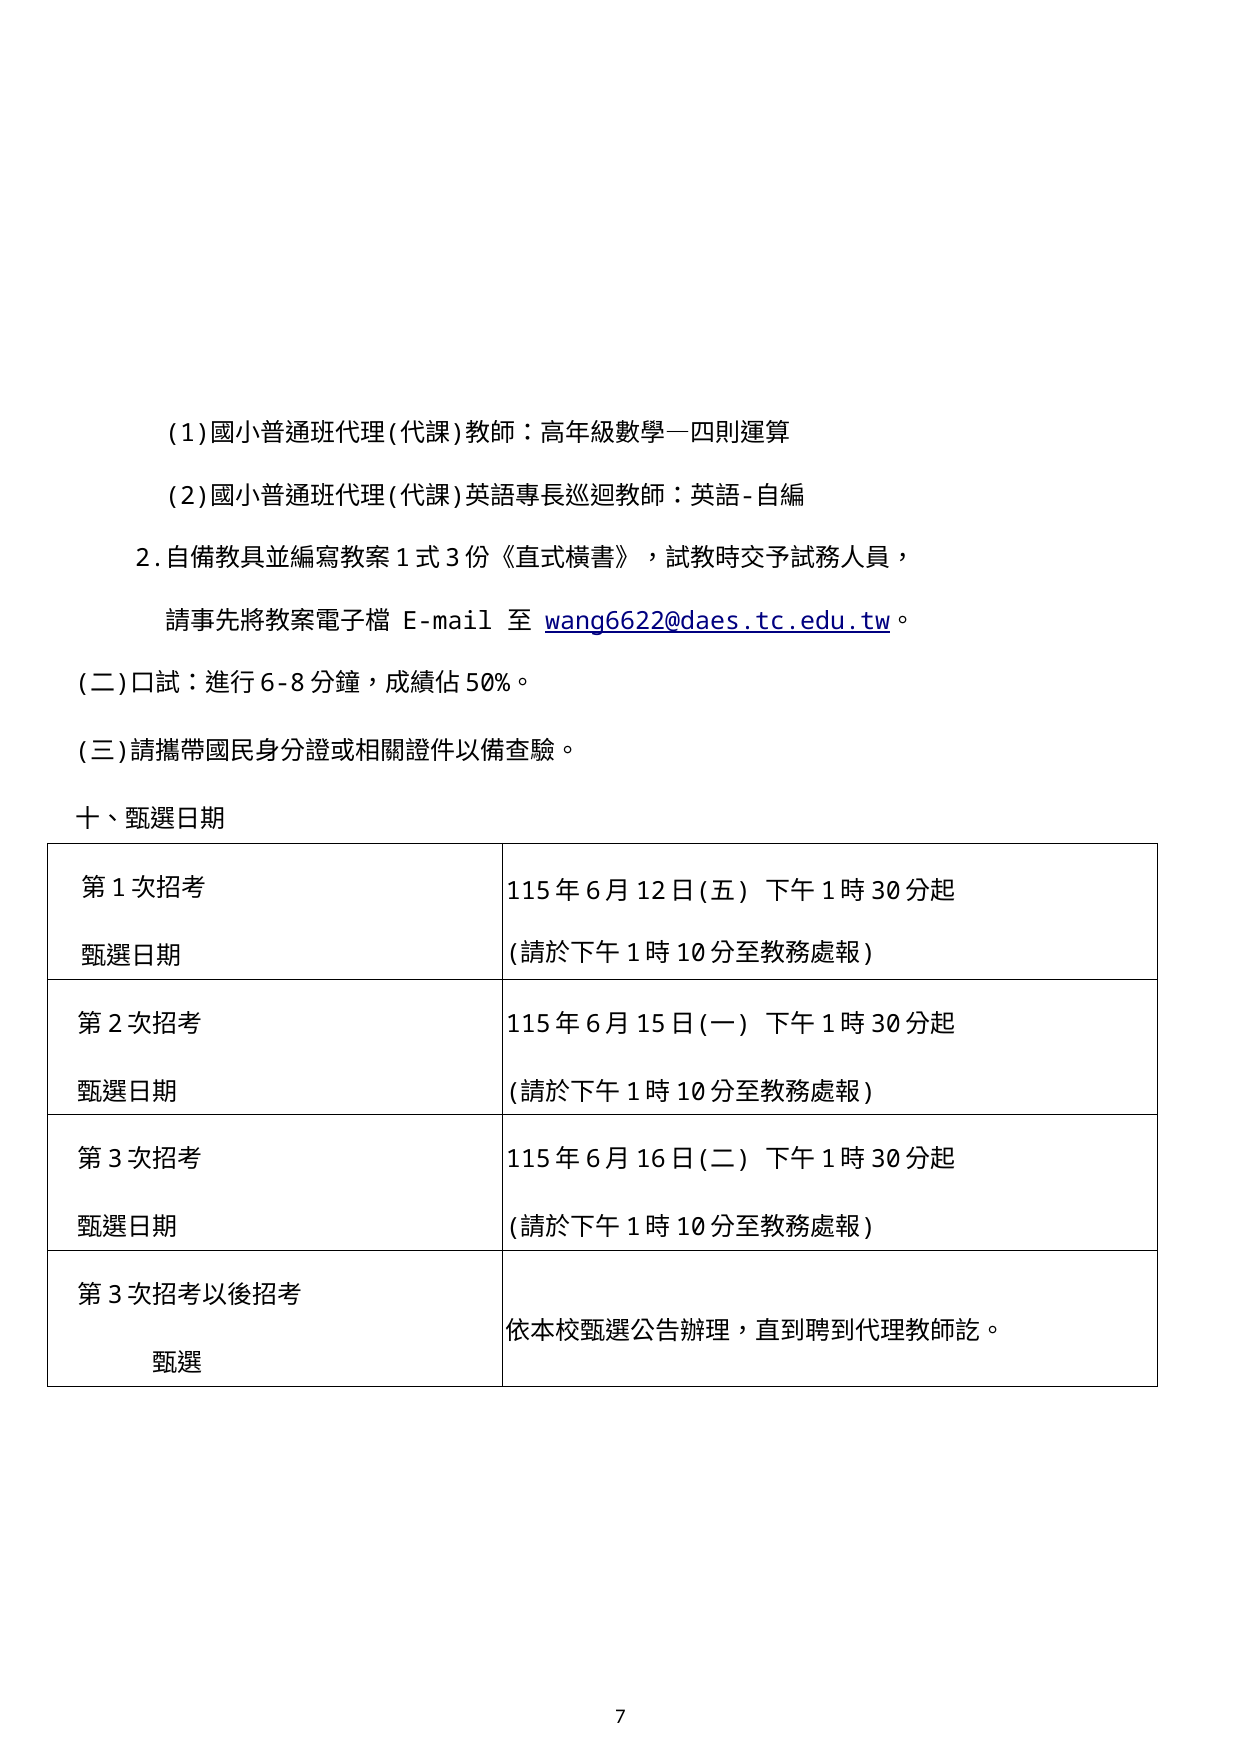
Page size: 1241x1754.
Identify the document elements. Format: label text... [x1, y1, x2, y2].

table_cell 第2次招考 甄選日期 [48, 980, 75, 1114]
table_header 第1次招考 甄選日期 [48, 844, 75, 978]
table_cell 第3次招考 甄選日期 [48, 1115, 75, 1250]
table_cell 第3次招考以後招考 甄選 [48, 1251, 75, 1386]
